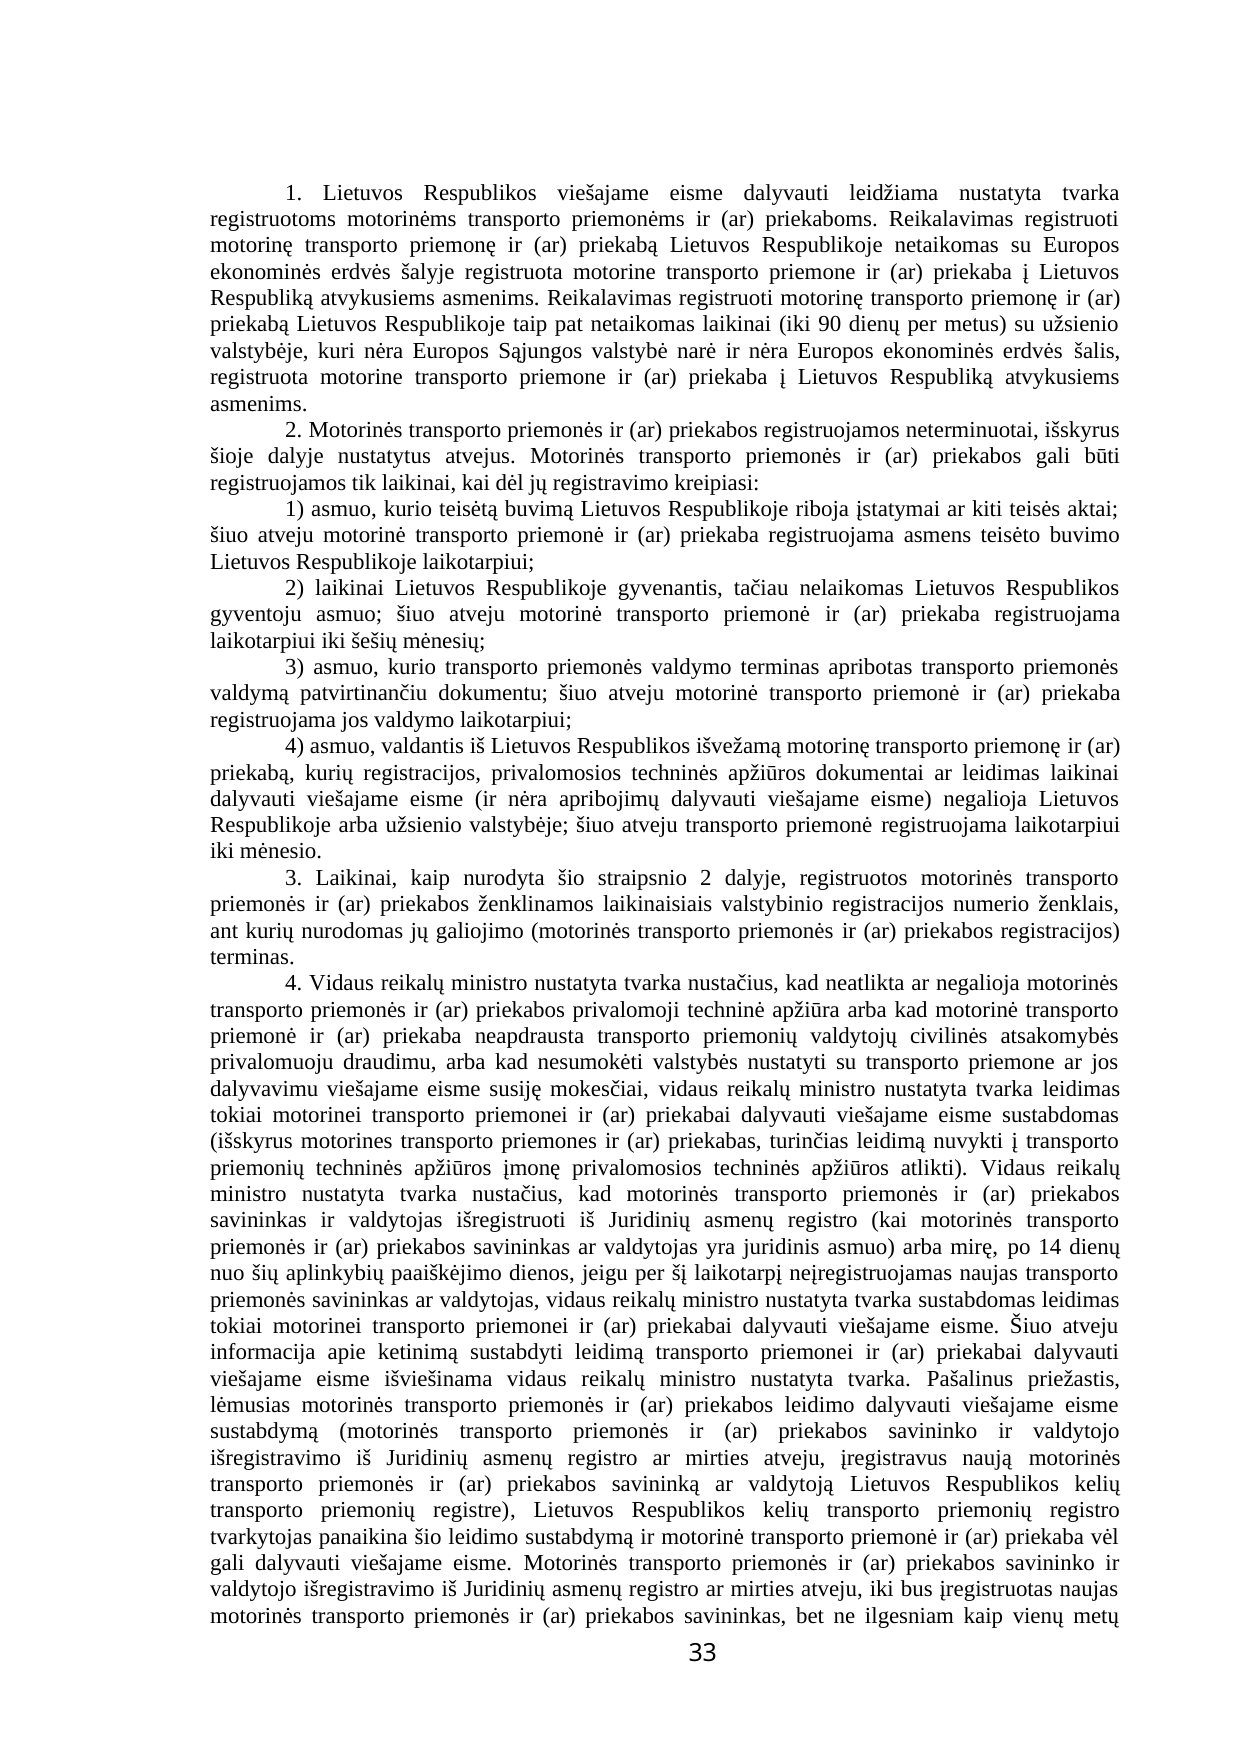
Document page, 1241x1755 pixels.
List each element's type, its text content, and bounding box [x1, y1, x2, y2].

text 4. Vidaus reikalų ministro nustatyta tvarka nustačius, kad neatlikta ar negalioja motorinės transporto priemonės ir (ar) priekabos privalomoji techninė apžiūra arba kad motorinė transporto priemonė ir (ar) priekaba neapdrausta transporto priemonių valdytojų civilinės atsakomybės privalomuoju draudimu, arba kad nesumokėti valstybės nustatyti su transporto priemone ar jos dalyvavimu viešajame eisme susiję mokesčiai, vidaus reikalų ministro nustatyta tvarka leidimas tokiai motorinei transporto priemonei ir (ar) priekabai dalyvauti viešajame eisme sustabdomas (išskyrus motorines transporto priemones ir (ar) priekabas, turinčias leidimą nuvykti į transporto priemonių techninės apžiūros įmonę privalomosios techninės apžiūros atlikti). Vidaus reikalų ministro nustatyta tvarka nustačius, kad motorinės transporto priemonės ir (ar) priekabos savininkas ir valdytojas išregistruoti iš Juridinių asmenų registro (kai motorinės transporto priemonės ir (ar) priekabos savininkas ar valdytojas yra juridinis asmuo) arba mirę, po 14 dienų nuo šių aplinkybių paaiškėjimo dienos, jeigu per šį laikotarpį neįregistruojamas naujas transporto priemonės savininkas ar valdytojas, vidaus reikalų ministro nustatyta tvarka sustabdomas leidimas tokiai motorinei transporto priemonei ir (ar) priekabai dalyvauti viešajame eisme. Šiuo atveju informacija apie ketinimą sustabdyti leidimą transporto priemonei ir (ar) priekabai dalyvauti viešajame eisme išviešinama vidaus reikalų ministro nustatyta tvarka. Pašalinus priežastis, lėmusias motorinės transporto priemonės ir (ar) priekabos leidimo dalyvauti viešajame eisme sustabdymą (motorinės transporto priemonės ir (ar) priekabos savininko ir valdytojo išregistravimo iš Juridinių asmenų registro ar mirties atveju, įregistravus naują motorinės transporto priemonės ir (ar) priekabos savininką ar valdytoją Lietuvos Respublikos kelių transporto priemonių registre), Lietuvos Respublikos kelių transporto priemonių registro tvarkytojas panaikina šio leidimo sustabdymą ir motorinė transporto priemonė ir (ar) priekaba vėl gali dalyvauti viešajame eisme. Motorinės transporto priemonės ir (ar) priekabos savininko ir valdytojo išregistravimo iš Juridinių asmenų registro ar mirties atveju, iki bus įregistruotas naujas motorinės transporto priemonės ir (ar) priekabos savininkas, bet ne ilgesniam kaip vienų metų [210, 969, 1120, 1628]
text 1) asmuo, kurio teisėtą buvimą Lietuvos Respublikoje riboja įstatymai ar kiti teisės aktai; šiuo atveju motorinė transporto priemonė ir (ar) priekaba registruojama asmens teisėto buvimo Lietuvos Respublikoje laikotarpiui; [210, 495, 1120, 574]
text 4) asmuo, valdantis iš Lietuvos Respublikos išvežamą motorinę transporto priemonę ir (ar) priekabą, kurių registracijos, privalomosios techninės apžiūros dokumentai ar leidimas laikinai dalyvauti viešajame eisme (ir nėra apribojimų dalyvauti viešajame eisme) negalioja Lietuvos Respublikoje arba užsienio valstybėje; šiuo atveju transporto priemonė registruojama laikotarpiui iki mėnesio. [210, 732, 1120, 864]
text 3) asmuo, kurio transporto priemonės valdymo terminas apribotas transporto priemonės valdymą patvirtinančiu dokumentu; šiuo atveju motorinė transporto priemonė ir (ar) priekaba registruojama jos valdymo laikotarpiui; [210, 653, 1120, 732]
text 3. Laikinai, kaip nurodyta šio straipsnio 2 dalyje, registruotos motorinės transporto priemonės ir (ar) priekabos ženklinamos laikinaisiais valstybinio registracijos numerio ženklais, ant kurių nurodomas jų galiojimo (motorinės transporto priemonės ir (ar) priekabos registracijos) terminas. [210, 864, 1120, 969]
text 2. Motorinės transporto priemonės ir (ar) priekabos registruojamos neterminuotai, išskyrus šioje dalyje nustatytus atvejus. Motorinės transporto priemonės ir (ar) priekabos gali būti registruojamos tik laikinai, kai dėl jų registravimo kreipiasi: [210, 416, 1120, 495]
text 1. Lietuvos Respublikos viešajame eisme dalyvauti leidžiama nustatyta tvarka registruotoms motorinėms transporto priemonėms ir (ar) priekaboms. Reikalavimas registruoti motorinę transporto priemonę ir (ar) priekabą Lietuvos Respublikoje netaikomas su Europos ekonominės erdvės šalyje registruota motorine transporto priemone ir (ar) priekaba į Lietuvos Respubliką atvykusiems asmenims. Reikalavimas registruoti motorinę transporto priemonę ir (ar) priekabą Lietuvos Respublikoje taip pat netaikomas laikinai (iki 90 dienų per metus) su užsienio valstybėje, kuri nėra Europos Sąjungos valstybė narė ir nėra Europos ekonominės erdvės šalis, registruota motorine transporto priemone ir (ar) priekaba į Lietuvos Respubliką atvykusiems asmenims. [210, 179, 1120, 416]
text 2) laikinai Lietuvos Respublikoje gyvenantis, tačiau nelaikomas Lietuvos Respublikos gyventoju asmuo; šiuo atveju motorinė transporto priemonė ir (ar) priekaba registruojama laikotarpiui iki šešių mėnesių; [210, 574, 1120, 653]
